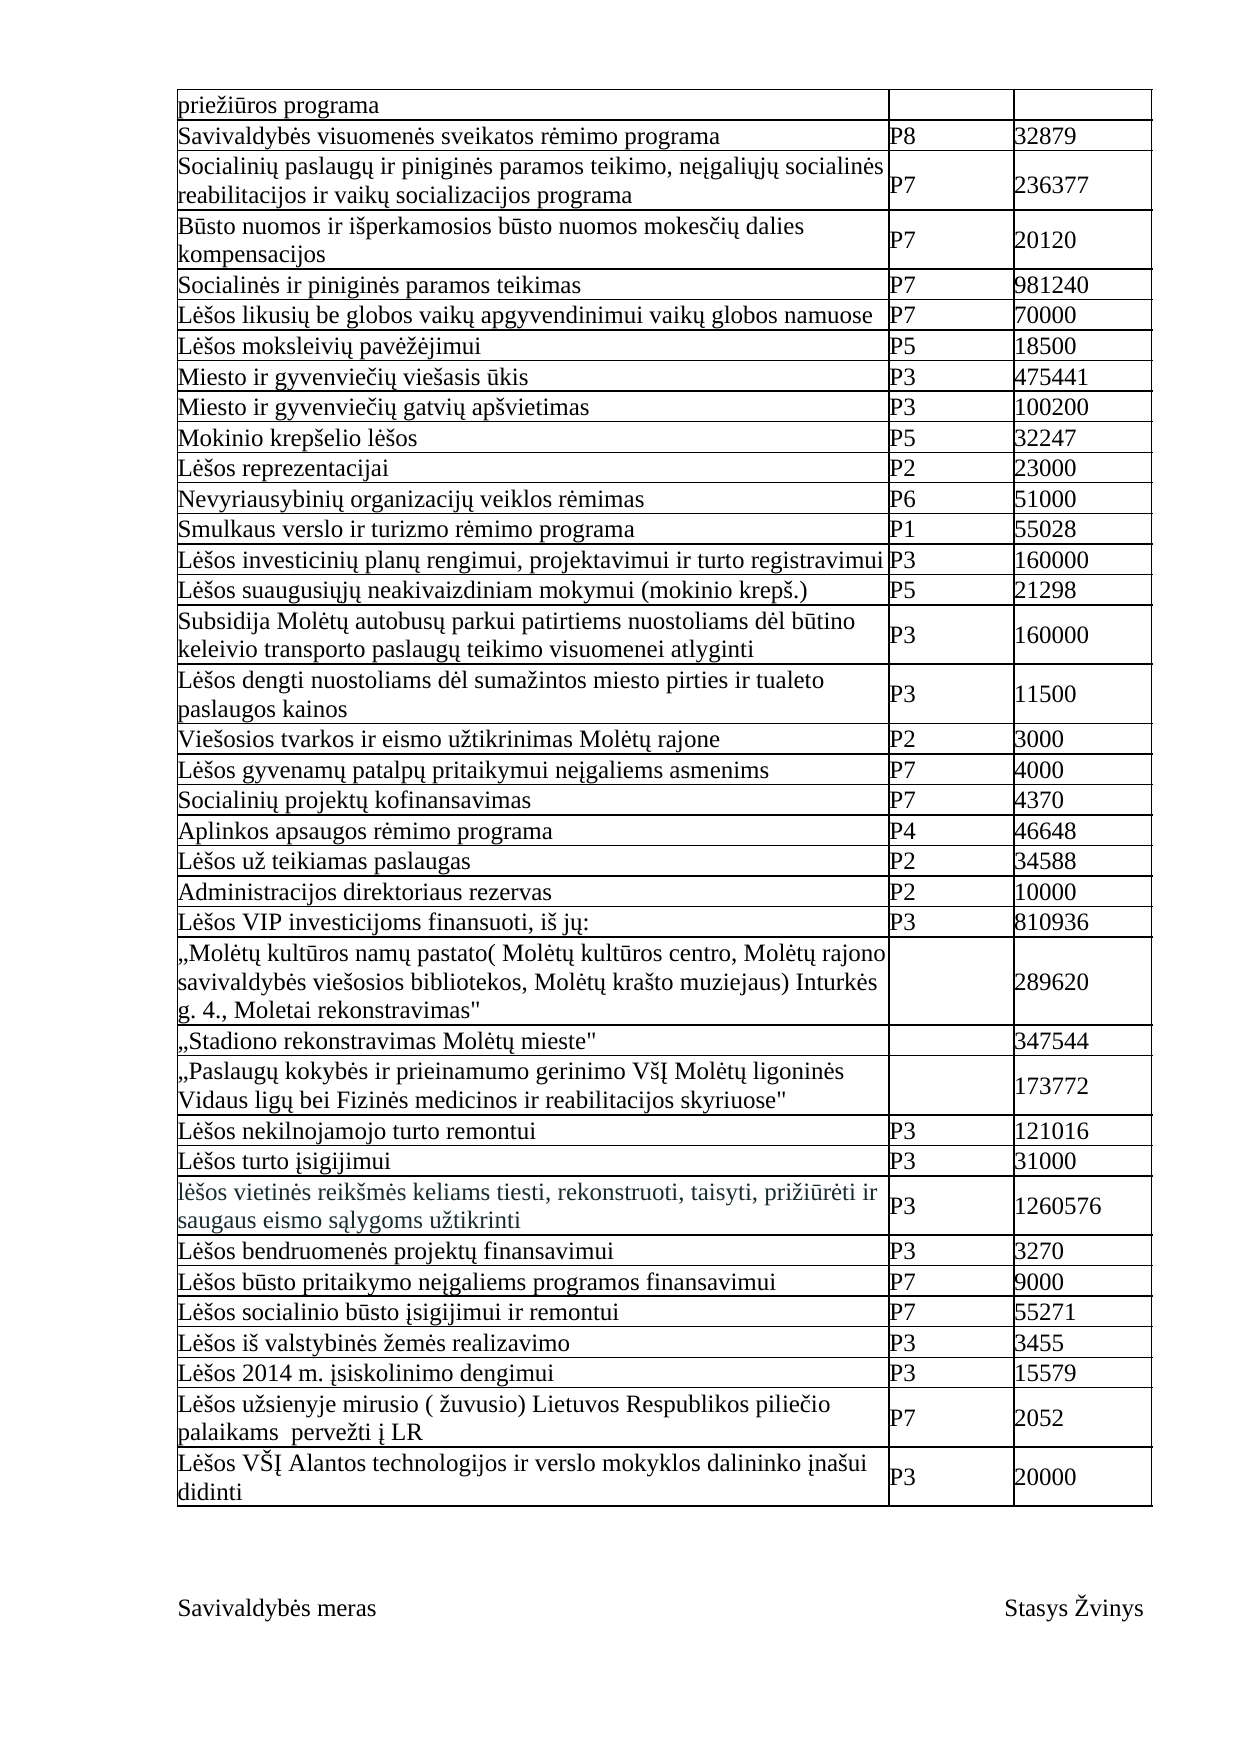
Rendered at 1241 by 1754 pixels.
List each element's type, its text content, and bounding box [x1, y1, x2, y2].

table_cell 20000 [1015, 1448, 1151, 1505]
table_cell Lėšos reprezentacijai [178, 453, 888, 482]
table_cell 32247 [1015, 422, 1151, 451]
table_cell Mokinio krepšelio lėšos [178, 422, 888, 451]
table_cell 51000 [1015, 483, 1151, 512]
table_cell Lėšos užsienyje mirusio ( žuvusio) Lietuvos Respublikos piliečio palaikams pervežti į LR [178, 1388, 888, 1446]
table_cell Socialinių paslaugų ir piniginės paramos teikimo, neįgaliųjų socialinės reabilitacijos ir vaikų socializacijos programa [178, 151, 888, 209]
table_cell P6 [890, 483, 1013, 512]
table_cell 31000 [1015, 1146, 1151, 1175]
table_cell [890, 1026, 1013, 1055]
table_cell 21298 [1015, 575, 1151, 604]
table_cell P1 [890, 514, 1013, 543]
table_cell 160000 [1015, 545, 1151, 573]
table_cell Lėšos socialinio būsto įsigijimui ir remontui [178, 1297, 888, 1326]
table_cell Nevyriausybinių organizacijų veiklos rėmimas [178, 483, 888, 512]
table_cell P5 [890, 422, 1013, 451]
table_cell Subsidija Molėtų autobusų parkui patirtiems nuostoliams dėl būtino keleivio transporto paslaugų teikimo visuomenei atlyginti [178, 606, 888, 663]
table_cell P7 [890, 1388, 1013, 1446]
table_cell 981240 [1015, 270, 1151, 299]
table_cell Lėšos už teikiamas paslaugas [178, 846, 888, 875]
table_cell 4370 [1015, 785, 1151, 814]
table_cell 121016 [1015, 1116, 1151, 1144]
table_cell 810936 [1015, 907, 1151, 936]
table_cell 23000 [1015, 453, 1151, 482]
table_cell P7 [890, 211, 1013, 268]
table_cell lėšos vietinės reikšmės keliams tiesti, rekonstruoti, taisyti, prižiūrėti ir saugaus eismo sąlygoms užtikrinti [178, 1177, 888, 1234]
table_cell Socialinės ir piniginės paramos teikimas [178, 270, 888, 299]
table_cell 55271 [1015, 1297, 1151, 1326]
table_cell P5 [890, 331, 1013, 360]
table_cell Lėšos gyvenamų patalpų pritaikymui neįgaliems asmenims [178, 755, 888, 783]
table_cell Savivaldybės visuomenės sveikatos rėmimo programa [178, 121, 888, 150]
table_cell 475441 [1015, 361, 1151, 390]
table_cell 1260576 [1015, 1177, 1151, 1234]
table_cell [890, 1056, 1013, 1114]
table_cell 46648 [1015, 816, 1151, 844]
table_cell Lėšos turto įsigijimui [178, 1146, 888, 1175]
table_cell P3 [890, 392, 1013, 421]
table_cell P8 [890, 121, 1013, 150]
table_cell P3 [890, 361, 1013, 390]
table_cell P7 [890, 1266, 1013, 1295]
table_cell P2 [890, 877, 1013, 906]
table_cell 70000 [1015, 300, 1151, 329]
table_cell 11500 [1015, 665, 1151, 722]
table_cell 34588 [1015, 846, 1151, 875]
table_cell [1015, 90, 1151, 119]
table_cell Lėšos iš valstybinės žemės realizavimo [178, 1327, 888, 1356]
table_cell Aplinkos apsaugos rėmimo programa [178, 816, 888, 844]
table_cell P7 [890, 300, 1013, 329]
table_cell P3 [890, 1116, 1013, 1144]
table_cell P7 [890, 1297, 1013, 1326]
table_cell Lėšos investicinių planų rengimui, projektavimui ir turto registravimui [178, 545, 888, 573]
table_cell 173772 [1015, 1056, 1151, 1114]
table_cell P3 [890, 1236, 1013, 1265]
table_cell P3 [890, 907, 1013, 936]
table_cell P3 [890, 665, 1013, 722]
table_cell priežiūros programa [178, 90, 888, 119]
table_cell Būsto nuomos ir išperkamosios būsto nuomos mokesčių dalies kompensacijos [178, 211, 888, 268]
table_cell 3270 [1015, 1236, 1151, 1265]
table_cell P3 [890, 545, 1013, 573]
table_cell P3 [890, 1177, 1013, 1234]
table_cell „Paslaugų kokybės ir prieinamumo gerinimo VšĮ Molėtų ligoninės Vidaus ligų bei Fizinės medicinos ir reabilitacijos skyriuose" [178, 1056, 888, 1114]
table_cell P3 [890, 1358, 1013, 1387]
table_cell „Stadiono rekonstravimas Molėtų mieste" [178, 1026, 888, 1055]
table_cell 3000 [1015, 724, 1151, 753]
table_cell Smulkaus verslo ir turizmo rėmimo programa [178, 514, 888, 543]
table_cell [890, 90, 1013, 119]
table_cell P3 [890, 606, 1013, 663]
table_cell P2 [890, 453, 1013, 482]
text Savivaldybės meras Stasys Žvinys [177, 1593, 1152, 1622]
table_cell Lėšos būsto pritaikymo neįgaliems programos finansavimui [178, 1266, 888, 1295]
table_cell P4 [890, 816, 1013, 844]
table_cell Miesto ir gyvenviečių gatvių apšvietimas [178, 392, 888, 421]
table_cell Administracijos direktoriaus rezervas [178, 877, 888, 906]
table_cell Viešosios tvarkos ir eismo užtikrinimas Molėtų rajone [178, 724, 888, 753]
table_cell 9000 [1015, 1266, 1151, 1295]
table_cell P3 [890, 1327, 1013, 1356]
table_cell 10000 [1015, 877, 1151, 906]
table_cell P5 [890, 575, 1013, 604]
table_cell 32879 [1015, 121, 1151, 150]
table_cell 100200 [1015, 392, 1151, 421]
table_cell 55028 [1015, 514, 1151, 543]
table_cell Lėšos 2014 m. įsiskolinimo dengimui [178, 1358, 888, 1387]
table_cell 2052 [1015, 1388, 1151, 1446]
table_cell P3 [890, 1146, 1013, 1175]
table_cell 18500 [1015, 331, 1151, 360]
table_cell Lėšos nekilnojamojo turto remontui [178, 1116, 888, 1144]
table_cell 236377 [1015, 151, 1151, 209]
table_cell Lėšos bendruomenės projektų finansavimui [178, 1236, 888, 1265]
table_cell 4000 [1015, 755, 1151, 783]
table_cell 347544 [1015, 1026, 1151, 1055]
table_cell Lėšos likusių be globos vaikų apgyvendinimui vaikų globos namuose [178, 300, 888, 329]
table_cell 289620 [1015, 938, 1151, 1024]
table_cell 15579 [1015, 1358, 1151, 1387]
table_cell 3455 [1015, 1327, 1151, 1356]
table_cell P7 [890, 151, 1013, 209]
table_cell 20120 [1015, 211, 1151, 268]
table_cell Lėšos dengti nuostoliams dėl sumažintos miesto pirties ir tualeto paslaugos kainos [178, 665, 888, 722]
table_cell P3 [890, 1448, 1013, 1505]
table_cell P2 [890, 846, 1013, 875]
table_cell Lėšos moksleivių pavėžėjimui [178, 331, 888, 360]
table_cell Miesto ir gyvenviečių viešasis ūkis [178, 361, 888, 390]
table_cell P7 [890, 270, 1013, 299]
table_cell P7 [890, 755, 1013, 783]
table_cell Socialinių projektų kofinansavimas [178, 785, 888, 814]
table_cell Lėšos suaugusiųjų neakivaizdiniam mokymui (mokinio krepš.) [178, 575, 888, 604]
table_cell P7 [890, 785, 1013, 814]
table_cell „Molėtų kultūros namų pastato( Molėtų kultūros centro, Molėtų rajono savivaldybės viešosios bibliotekos, Molėtų krašto muziejaus) Inturkės g. 4., Moletai rekonstravimas" [178, 938, 888, 1024]
table_cell [890, 938, 1013, 1024]
table_cell Lėšos VŠĮ Alantos technologijos ir verslo mokyklos dalininko įnašui didinti [178, 1448, 888, 1505]
table_cell Lėšos VIP investicijoms finansuoti, iš jų: [178, 907, 888, 936]
table_cell 160000 [1015, 606, 1151, 663]
table_cell P2 [890, 724, 1013, 753]
